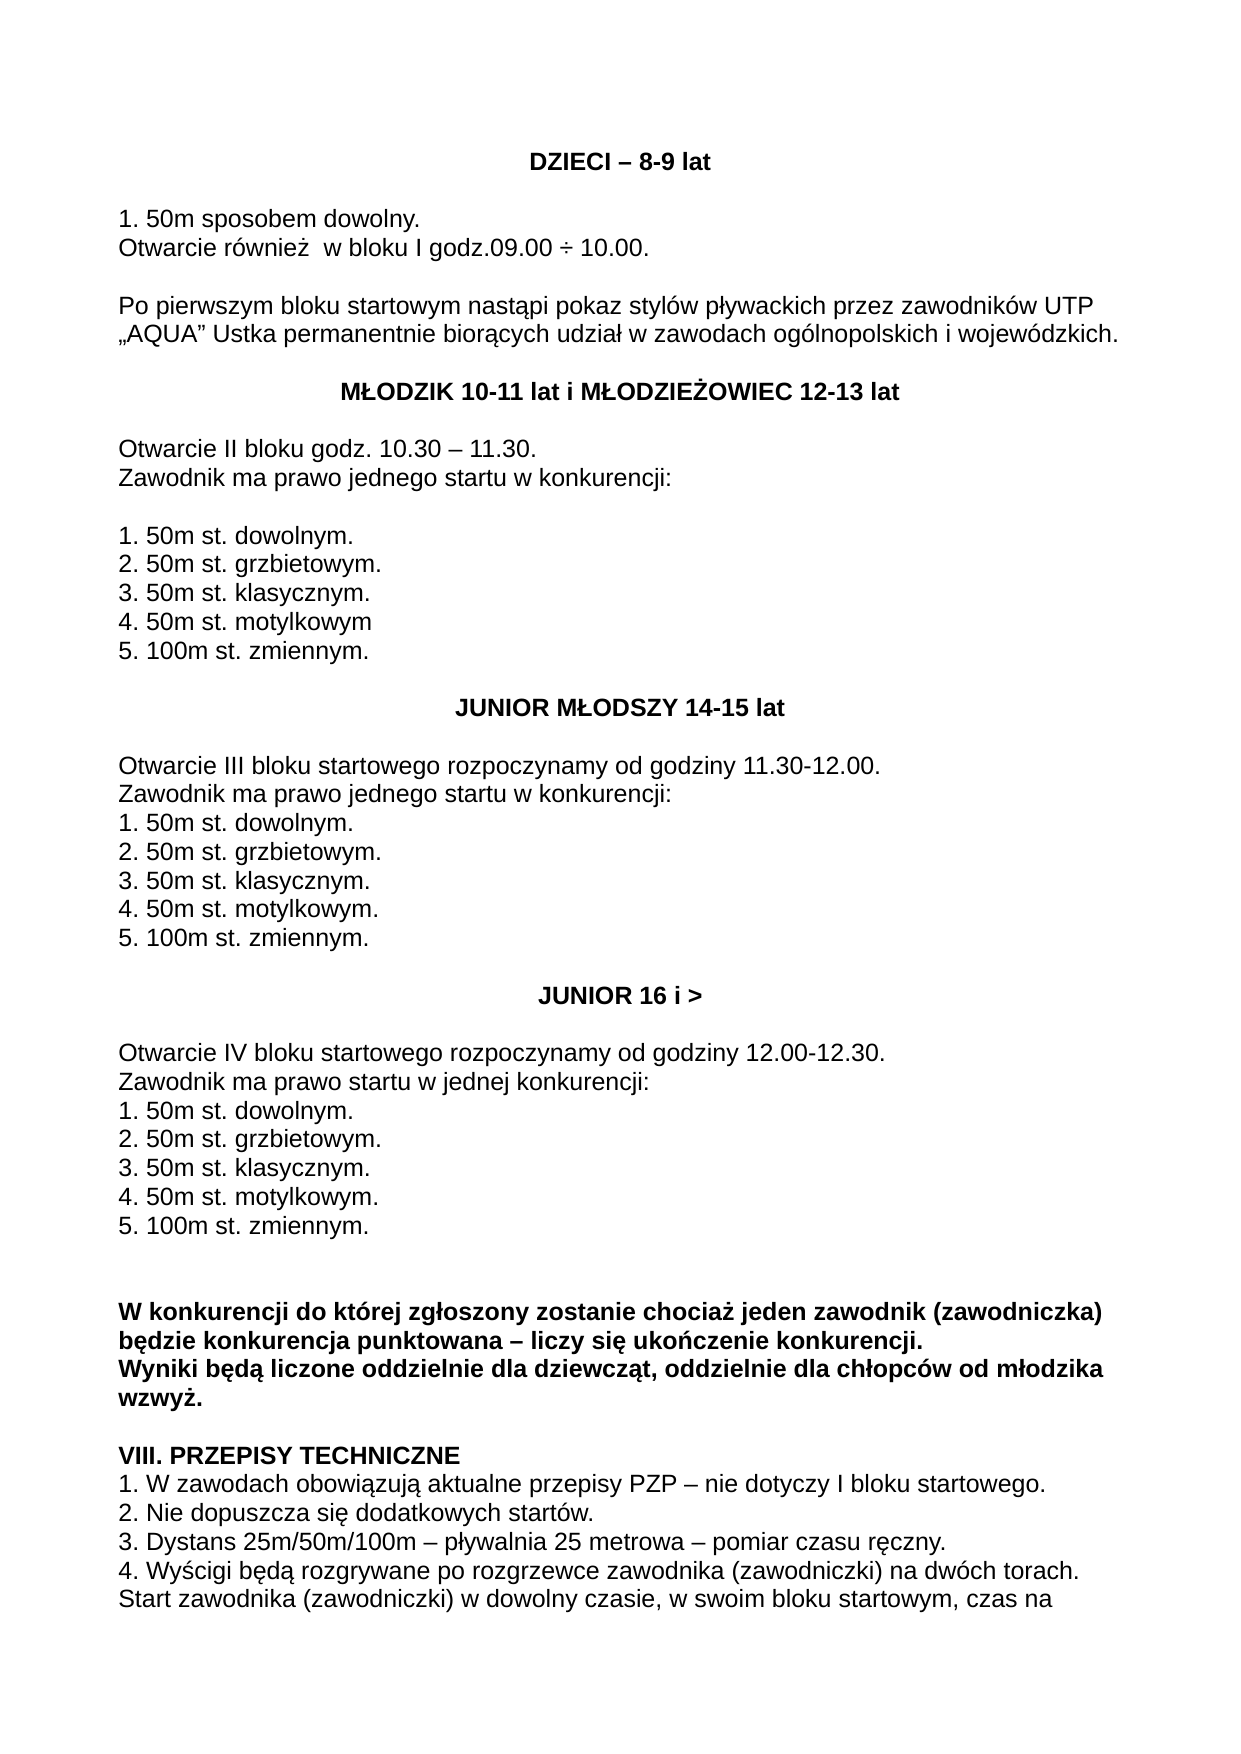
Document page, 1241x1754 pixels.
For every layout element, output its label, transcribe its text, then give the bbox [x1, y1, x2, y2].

text VIII. PRZEPISY TECHNICZNE [118, 1441, 1122, 1469]
text Po pierwszym bloku startowym nastąpi pokaz stylów pływackich przez zawodników UTP „AQUA” Ustka permanentnie biorących udział w zawodach ogólnopolskich i wojewódzkich. [118, 291, 1122, 348]
text JUNIOR 16 i > [118, 981, 1122, 1009]
text Otwarcie II bloku godz. 10.30 – 11.30. [118, 434, 1122, 463]
text W konkurencji do której zgłoszony zostanie chociaż jeden zawodnik (zawodniczka) będzie konkurencja punktowana – liczy się ukończenie konkurencji. [118, 1297, 1122, 1354]
text Start zawodnika (zawodniczki) w dowolny czasie, w swoim bloku startowym, czas na [118, 1584, 1122, 1613]
text Otwarcie IV bloku startowego rozpoczynamy od godziny 12.00-12.30. [118, 1038, 1122, 1067]
text 2. 50m st. grzbietowym. [118, 549, 1122, 578]
text 2. 50m st. grzbietowym. [118, 837, 1122, 866]
text Otwarcie również w bloku I godz.09.00 ÷ 10.00. [118, 233, 1122, 262]
text 4. 50m st. motylkowym [118, 607, 1122, 636]
text Zawodnik ma prawo jednego startu w konkurencji: [118, 463, 1122, 492]
text 1. 50m st. dowolnym. [118, 521, 1122, 549]
text 1. W zawodach obowiązują aktualne przepisy PZP – nie dotyczy I bloku startowego. [118, 1469, 1122, 1498]
text JUNIOR MŁODSZY 14-15 lat [118, 693, 1122, 722]
text Zawodnik ma prawo jednego startu w konkurencji: [118, 779, 1122, 808]
text 3. 50m st. klasycznym. [118, 578, 1122, 607]
text MŁODZIK 10-11 lat i MŁODZIEŻOWIEC 12-13 lat [118, 377, 1122, 406]
text 5. 100m st. zmiennym. [118, 1211, 1122, 1239]
text Zawodnik ma prawo startu w jednej konkurencji: [118, 1067, 1122, 1096]
text 1. 50m st. dowolnym. [118, 1096, 1122, 1124]
text 3. 50m st. klasycznym. [118, 1153, 1122, 1182]
text 4. 50m st. motylkowym. [118, 894, 1122, 923]
text Wyniki będą liczone oddzielnie dla dziewcząt, oddzielnie dla chłopców od młodzika wzwyż. [118, 1354, 1122, 1412]
text 5. 100m st. zmiennym. [118, 636, 1122, 664]
text 4. Wyścigi będą rozgrywane po rozgrzewce zawodnika (zawodniczki) na dwóch torach. [118, 1556, 1122, 1584]
text 1. 50m sposobem dowolny. [118, 204, 1122, 233]
text 2. 50m st. grzbietowym. [118, 1124, 1122, 1153]
text 2. Nie dopuszcza się dodatkowych startów. [118, 1498, 1122, 1527]
text 3. Dystans 25m/50m/100m – pływalnia 25 metrowa – pomiar czasu ręczny. [118, 1527, 1122, 1556]
text Otwarcie III bloku startowego rozpoczynamy od godziny 11.30-12.00. [118, 751, 1122, 779]
text DZIECI – 8-9 lat [118, 147, 1122, 176]
text 4. 50m st. motylkowym. [118, 1182, 1122, 1211]
text 5. 100m st. zmiennym. [118, 923, 1122, 952]
text 3. 50m st. klasycznym. [118, 866, 1122, 894]
text 1. 50m st. dowolnym. [118, 808, 1122, 837]
